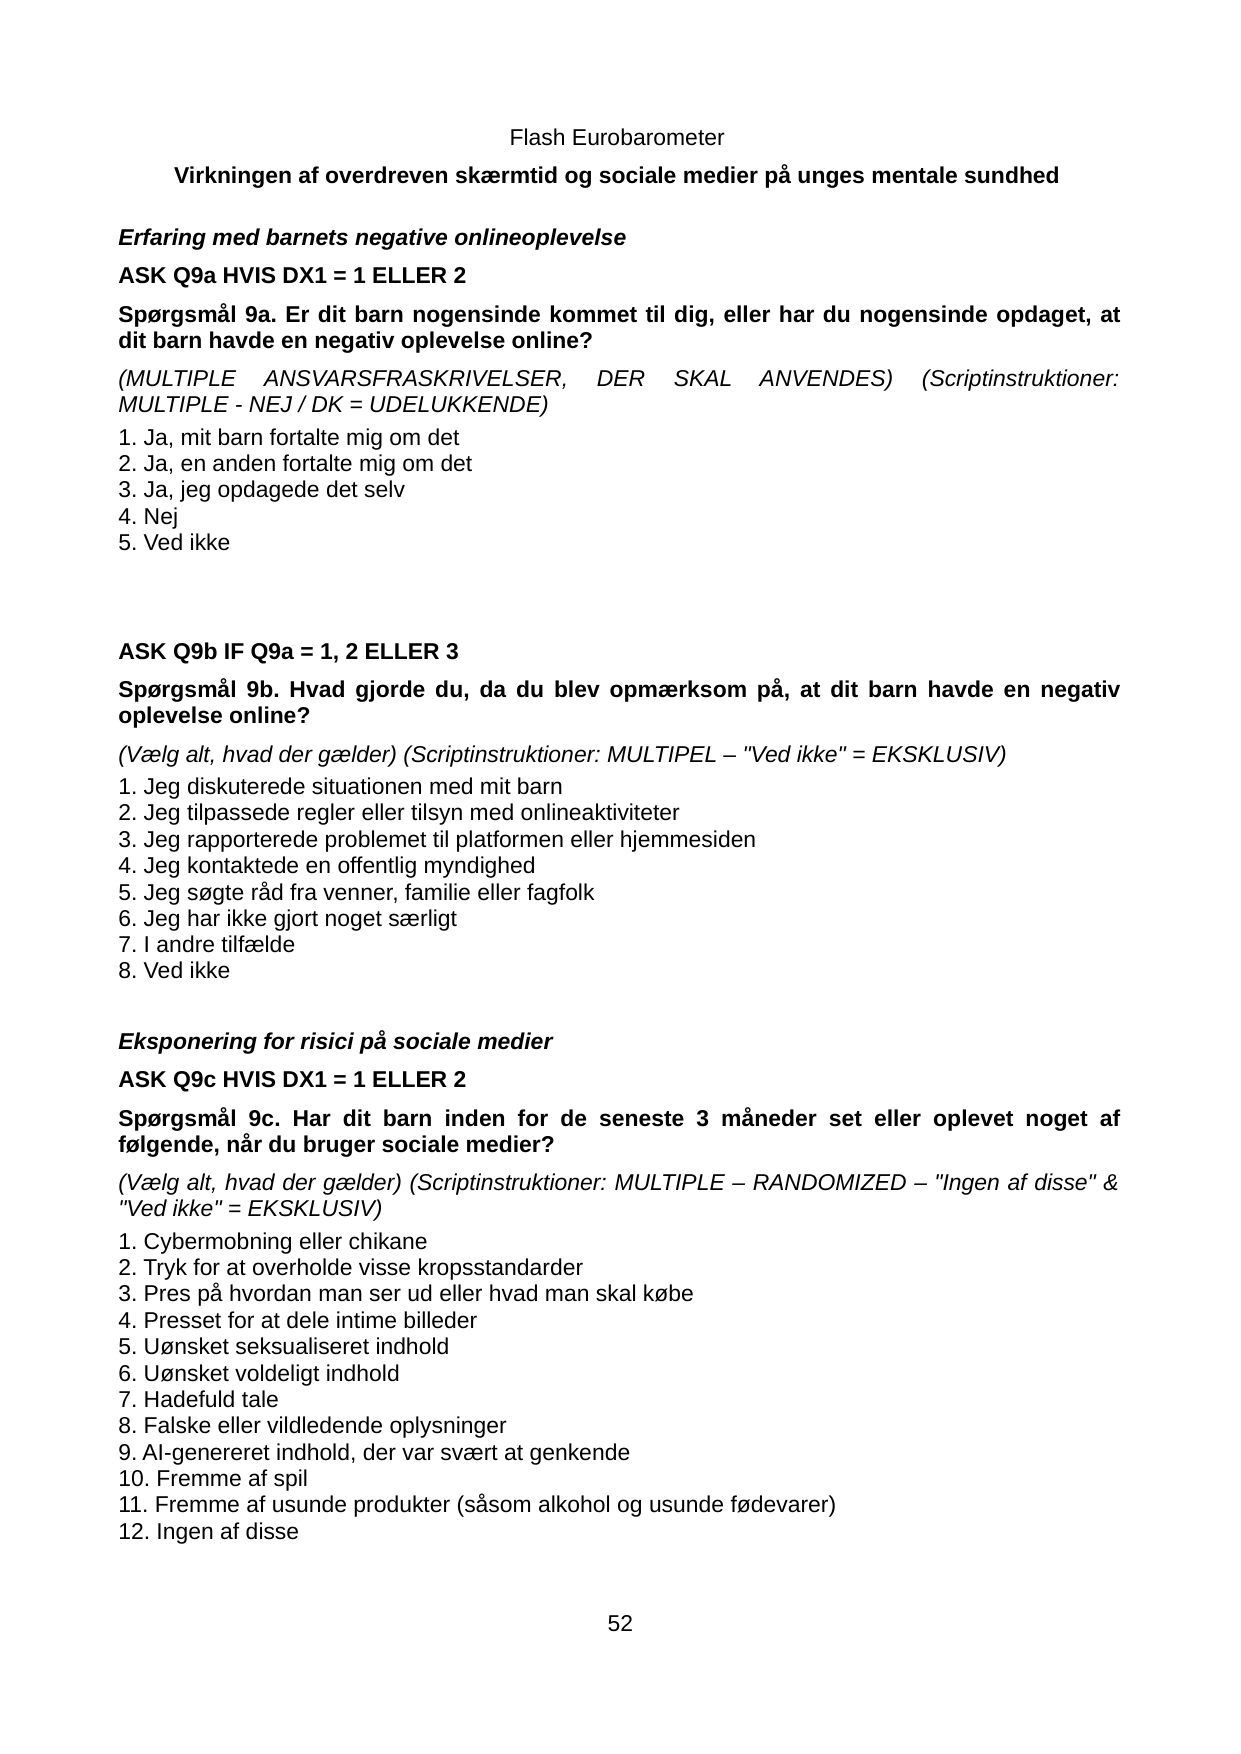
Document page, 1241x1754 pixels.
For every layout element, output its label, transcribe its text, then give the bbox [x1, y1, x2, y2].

text (Vælg alt, hvad der gælder) (Scriptinstruktioner: MULTIPLE – RANDOMIZED – "Ingen af disse" & "Ved ikke" = EKSKLUSIV) [118, 1169, 1122, 1222]
text Eksponering for risici på sociale medier [118, 1028, 1122, 1054]
text 4. Presset for at dele intime billeder [118, 1307, 1122, 1333]
text 6. Jeg har ikke gjort noget særligt [118, 905, 1122, 931]
text 4. Nej [118, 503, 1122, 529]
text 7. I andre tilfælde [118, 931, 1122, 957]
text 1. Ja, mit barn fortalte mig om det [118, 424, 1122, 450]
text 8. Falske eller vildledende oplysninger [118, 1412, 1122, 1438]
text 4. Jeg kontaktede en offentlig myndighed [118, 852, 1122, 878]
text 3. Jeg rapporterede problemet til platformen eller hjemmesiden [118, 826, 1122, 852]
text 5. Uønsket seksualiseret indhold [118, 1333, 1122, 1359]
text 2. Ja, en anden fortalte mig om det [118, 450, 1122, 476]
text 10. Fremme af spil [118, 1465, 1122, 1491]
text Spørgsmål 9b. Hvad gjorde du, da du blev opmærksom på, at dit barn havde en negativ oplevelse online? [118, 676, 1122, 729]
text 5. Jeg søgte råd fra venner, familie eller fagfolk [118, 878, 1122, 905]
text ASK Q9a HVIS DX1 = 1 ELLER 2 [118, 262, 1122, 289]
text 11. Fremme af usunde produkter (såsom alkohol og usunde fødevarer) [118, 1491, 1122, 1518]
text ASK Q9b IF Q9a = 1, 2 ELLER 3 [118, 638, 1122, 664]
text 1. Cybermobning eller chikane [118, 1228, 1122, 1254]
text 5. Ved ikke [118, 529, 1122, 556]
text Spørgsmål 9a. Er dit barn nogensinde kommet til dig, eller har du nogensinde opdaget, at dit barn havde en negativ oplevelse online? [118, 301, 1122, 353]
text 1. Jeg diskuterede situationen med mit barn [118, 773, 1122, 799]
text 8. Ved ikke [118, 957, 1122, 984]
text 3. Ja, jeg opdagede det selv [118, 476, 1122, 503]
text Erfaring med barnets negative onlineoplevelse [118, 224, 1122, 250]
text 3. Pres på hvordan man ser ud eller hvad man skal købe [118, 1280, 1122, 1307]
text 2. Tryk for at overholde visse kropsstandarder [118, 1254, 1122, 1280]
text ASK Q9c HVIS DX1 = 1 ELLER 2 [118, 1066, 1122, 1093]
text 6. Uønsket voldeligt indhold [118, 1359, 1122, 1386]
text 7. Hadefuld tale [118, 1386, 1122, 1412]
text 12. Ingen af disse [118, 1518, 1122, 1544]
text Spørgsmål 9c. Har dit barn inden for de seneste 3 måneder set eller oplevet noget af følgende, når du bruger sociale medier? [118, 1104, 1122, 1157]
text (MULTIPLE ANSVARSFRASKRIVELSER, DER SKAL ANVENDES) (Scriptinstruktioner: MULTIPLE - NEJ / DK = UDELUKKENDE) [118, 365, 1122, 418]
text (Vælg alt, hvad der gælder) (Scriptinstruktioner: MULTIPEL – "Ved ikke" = EKSKLUSIV) [118, 741, 1122, 767]
text 2. Jeg tilpassede regler eller tilsyn med onlineaktiviteter [118, 799, 1122, 826]
text 9. AI-genereret indhold, der var svært at genkende [118, 1438, 1122, 1465]
